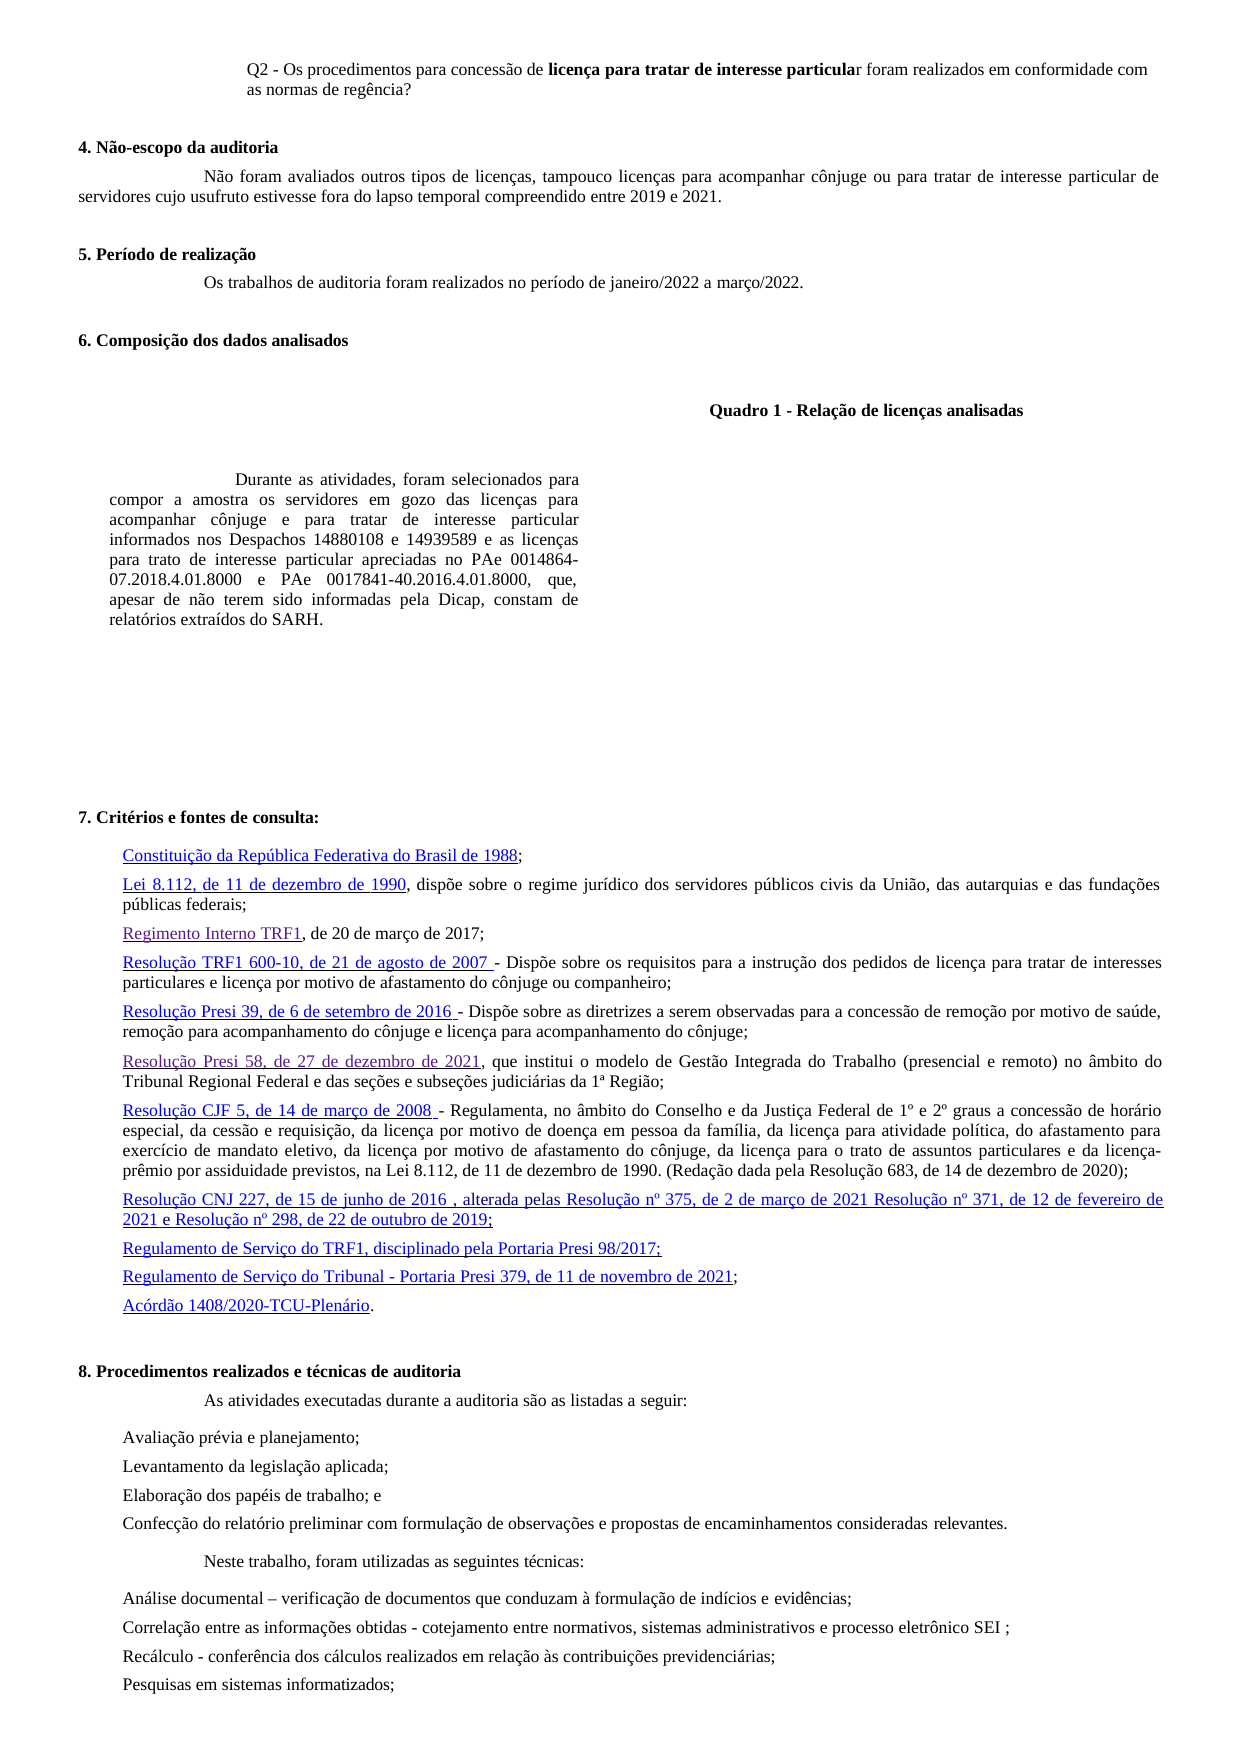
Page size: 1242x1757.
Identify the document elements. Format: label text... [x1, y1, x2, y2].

text Correlação entre as informações obtidas - cotejamento entre normativos, sistemas administrativos e processo eletrônico SEI ; Recálculo - conferência dos cálculos realizados em relação às contribuições previdenciárias; [122, 1617, 1070, 1666]
text Quadro 1 - Relação de licenças analisadas [709, 400, 1194, 420]
subtitle Procedimentos realizados e técnicas de auditoria [78, 1361, 1194, 1381]
text Q2 - Os procedimentos para concessão de licença para tratar de interesse particular foram realizados em conformidade com as normas de regência? [247, 59, 1163, 99]
text As atividades executadas durante a auditoria são as listadas a seguir: [204, 1390, 1194, 1410]
text Resolução Presi 39, de 6 de setembro de 2016 - Dispõe sobre as diretrizes a serem observadas para a concessão de remoção por motivo de saúde, remoção para acompanhamento do cônjuge e licença para acompanhamento do cônjuge; [122, 1001, 1163, 1042]
text Resolução CJF 5, de 14 de março de 2008 - Regulamenta, no âmbito do Conselho e da Justiça Federal de 1º e 2º graus a concessão de horário especial, da cessão e requisição, da licença por motivo de doença em pessoa da família, da licença para atividade política, do afastamento para exercício de mandato eletivo, da licença por motivo de afastamento do cônjuge, da licença para o trato de assuntos particulares e da licença- prêmio por assiduidade previstos, na Lei 8.112, de 11 de dezembro de 1990. (Redação dada pela Resolução 683, de 14 de dezembro de 2020); [122, 1100, 1164, 1180]
text Análise documental – verificação de documentos que conduzam à formulação de indícios e evidências; [122, 1588, 1194, 1608]
text Durante as atividades, foram selecionados para compor a amostra os servidores em gozo das licenças para acompanhar cônjuge e para tratar de interesse particular informados nos Despachos 14880108 e 14939589 e as licenças para trato de interesse particular apreciadas no PAe 0014864- 07.2018.4.01.8000 e PAe 0017841-40.2016.4.01.8000, que, [109, 469, 579, 589]
text Avaliação prévia e planejamento; Levantamento da legislação aplicada; Elaboração dos papéis de trabalho; e [122, 1427, 424, 1505]
subtitle Critérios e fontes de consulta: [78, 807, 1194, 828]
text Neste trabalho, foram utilizadas as seguintes técnicas: [204, 1550, 1194, 1571]
text Resolução TRF1 600-10, de 21 de agosto de 2007 - Dispõe sobre os requisitos para a instrução dos pedidos de licença para tratar de interesses particulares e licença por motivo de afastamento do cônjuge ou companheiro; [122, 952, 1164, 992]
subtitle Não-escopo da auditoria [78, 137, 1194, 157]
text Resolução CNJ 227, de 15 de junho de 2016 , alterada pelas Resolução nº 375, de 2 de março de 2021 Resolução nº 371, de 12 de fevereiro de [122, 1189, 1164, 1207]
text Resolução Presi 58, de 27 de dezembro de 2021, que institui o modelo de Gestão Integrada do Trabalho (presencial e remoto) no âmbito do Tribunal Regional Federal e das seções e subseções judiciárias da 1ª Região; [122, 1051, 1163, 1091]
subtitle Composição dos dados analisados [78, 330, 1194, 350]
text 2021 e Resolução nº 298, de 22 de outubro de 2019; [122, 1208, 1164, 1229]
text Não foram avaliados outros tipos de licenças, tampouco licenças para acompanhar cônjuge ou para tratar de interesse particular de servidores cujo usufruto estivesse fora do lapso temporal compreendido entre 2019 e 2021. [78, 166, 1194, 206]
text Lei 8.112, de 11 de dezembro de 1990, dispõe sobre o regime jurídico dos servidores públicos civis da União, das autarquias e das fundações públicas federais; [122, 874, 1194, 914]
text Constituição da República Federativa do Brasil de 1988; [122, 845, 1194, 865]
text apesar de não terem sido informadas pela Dicap, constam de relatórios extraídos do SARH. [109, 589, 579, 629]
text Regimento Interno TRF1, de 20 de março de 2017; [122, 923, 1194, 943]
text Regulamento de Serviço do TRF1, disciplinado pela Portaria Presi 98/2017; Regulamento de Serviço do Tribunal - Portaria Presi 379, de 11 de novembro de 2021; Acórdão 1408/2020-TCU-Plenário. [122, 1238, 754, 1315]
text Os trabalhos de auditoria foram realizados no período de janeiro/2022 a março/2022. [204, 272, 1194, 293]
text Pesquisas em sistemas informatizados; [122, 1674, 1194, 1694]
text Confecção do relatório preliminar com formulação de observações e propostas de encaminhamentos consideradas relevantes. [122, 1513, 1194, 1533]
subtitle Período de realização [78, 243, 1194, 264]
